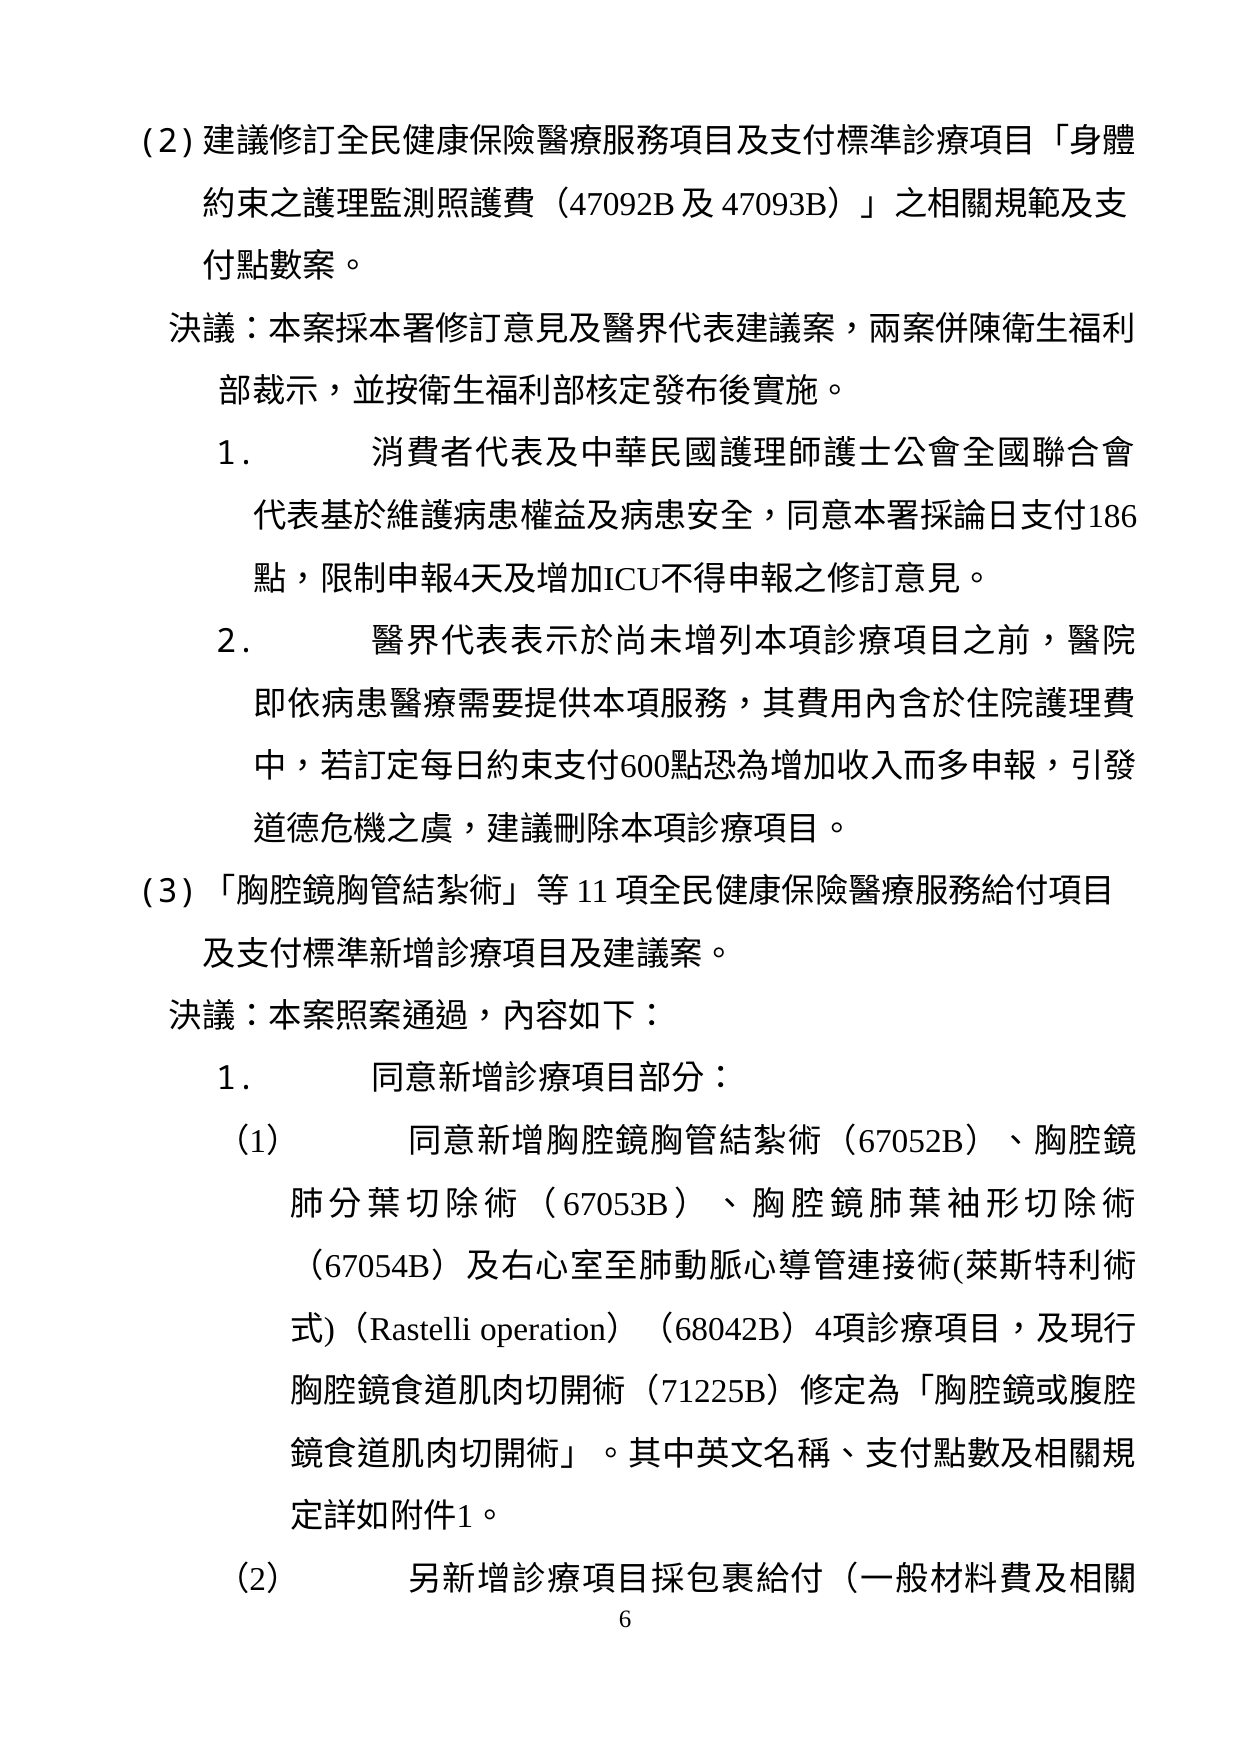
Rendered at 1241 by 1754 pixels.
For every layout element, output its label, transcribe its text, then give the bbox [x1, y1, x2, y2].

text 決議：本案照案通過，內容如下： [169, 971, 1137, 1034]
list 另新增診療項目採包裹給付（一般材料費及相關 [216, 1534, 1137, 1596]
list 同意新增胸腔鏡胸管結紮術（67052B）、胸腔鏡肺分葉切除術（67053B）、胸腔鏡肺葉袖形切除術（67054B）及右心室至肺動脈心導管連接術(萊斯特利術式)（Rastelli operation）（68042B）4項診療項目，及現行胸腔鏡食道肌肉切開術（71225B）修定為「胸腔鏡或腹腔鏡食道肌肉切開術」。其中英文名稱、支付點數及相關規定詳如附件1。 [216, 1096, 1137, 1534]
list 同意新增診療項目部分： [216, 1034, 1137, 1096]
text 決議：本案採本署修訂意見及醫界代表建議案，兩案併陳衛生福利部裁示，並按衛生福利部核定發布後實施。 [169, 284, 1137, 409]
list 建議修訂全民健康保險醫療服務項目及支付標準診療項目「身體約束之護理監測照護費（47092B及47093B）」之相關規範及支付點數案。 [137, 96, 1137, 284]
list 「胸腔鏡胸管結紮術」等11項全民健康保險醫療服務給付項目及支付標準新增診療項目及建議案。 [137, 846, 1137, 971]
list 消費者代表及中華民國護理師護士公會全國聯合會代表基於維護病患權益及病患安全，同意本署採論日支付186點，限制申報4天及增加ICU不得申報之修訂意見。 [216, 409, 1137, 596]
list 醫界代表表示於尚未增列本項診療項目之前，醫院即依病患醫療需要提供本項服務，其費用內含於住院護理費中，若訂定每日約束支付600點恐為增加收入而多申報，引發道德危機之虞，建議刪除本項診療項目。 [216, 596, 1137, 846]
